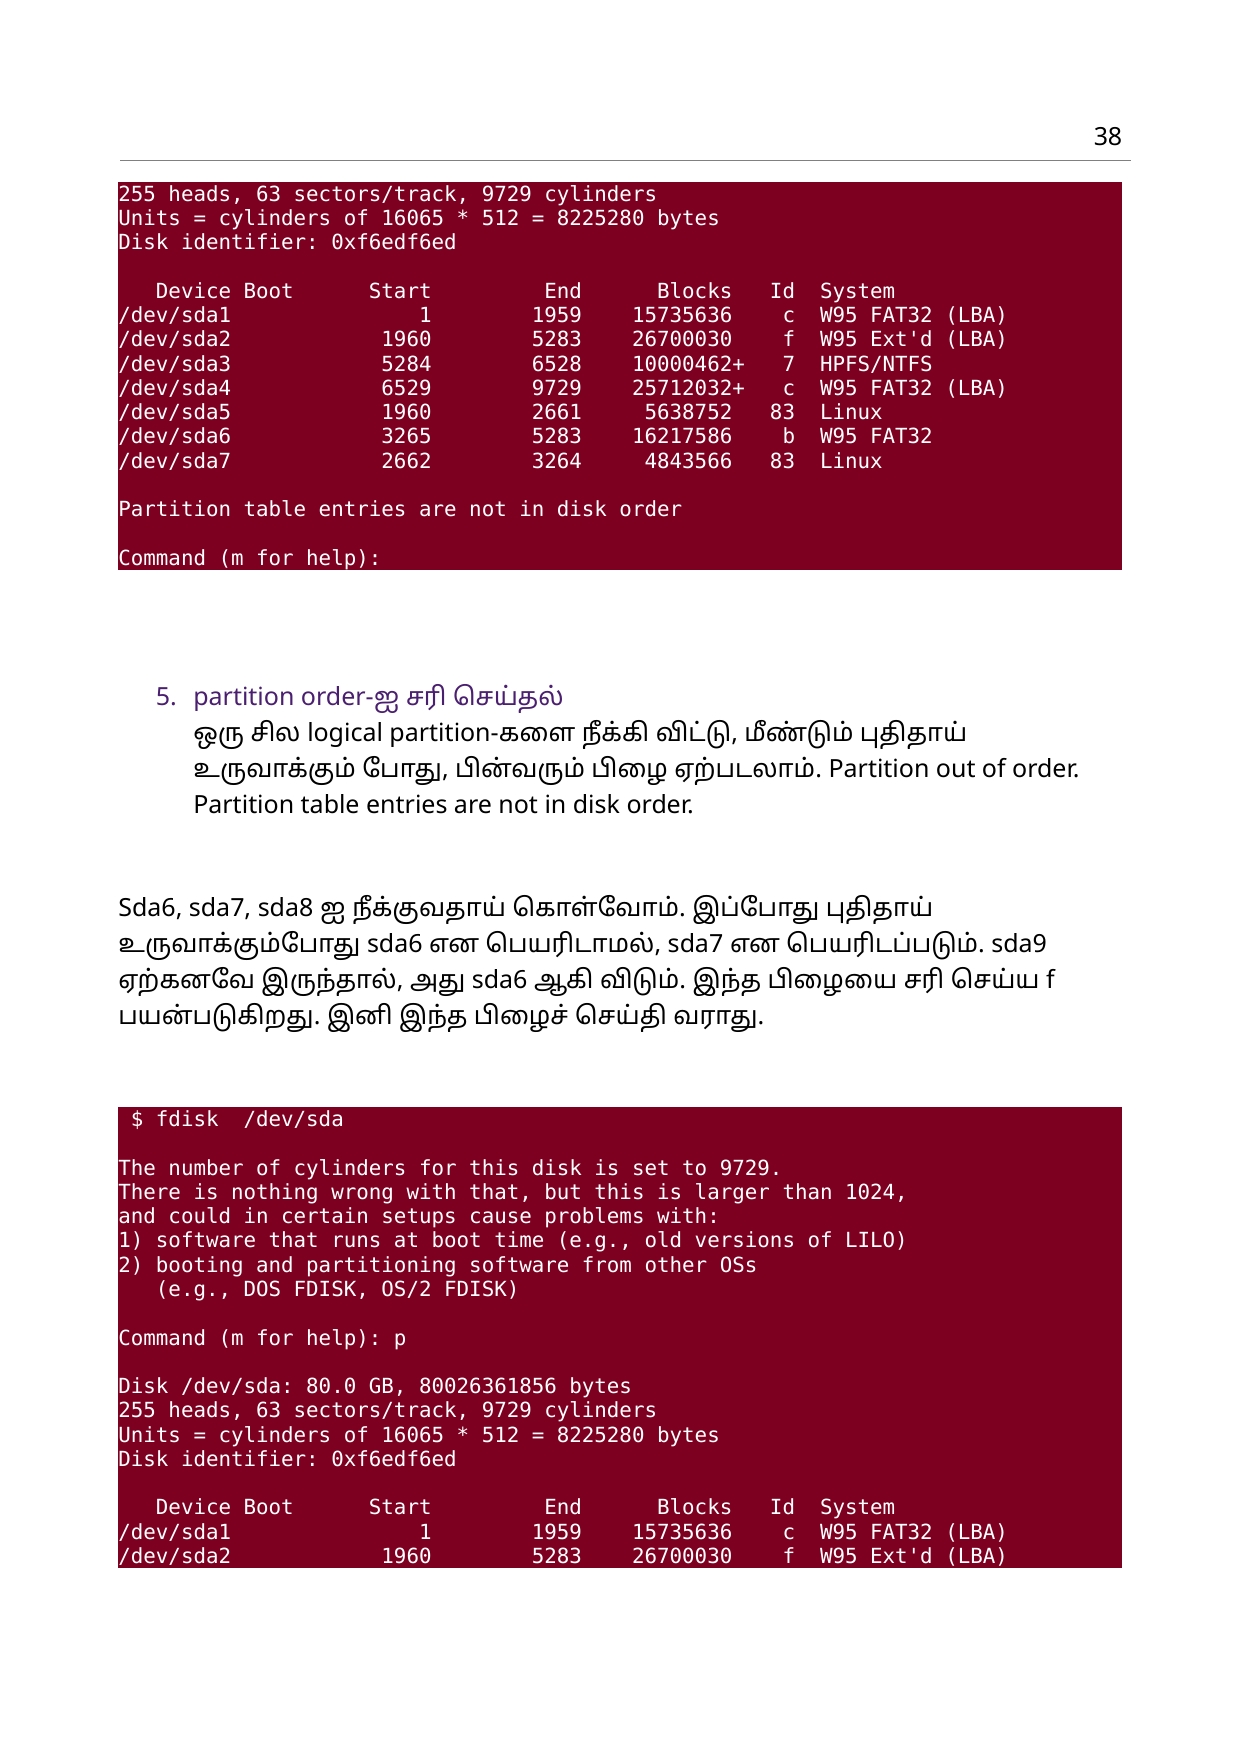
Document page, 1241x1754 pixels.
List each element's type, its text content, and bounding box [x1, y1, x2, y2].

text 255 heads, 63 sectors/track, 9729 cylinders [118, 182, 1122, 206]
subtitle and could in certain setups cause problems with: [118, 1204, 1122, 1228]
text /dev/sda7 2662 3264 4843566 83 Linux [118, 449, 1122, 473]
text Disk identifier: 0xf6edf6ed [118, 230, 1122, 254]
text /dev/sda4 6529 9729 25712032+ c W95 FAT32 (LBA) [118, 376, 1122, 400]
subtitle Command (m for help): p [118, 1326, 1122, 1350]
text /dev/sda6 3265 5283 16217586 b W95 FAT32 [118, 424, 1122, 449]
subtitle $ fdisk /dev/sda [118, 1107, 1122, 1131]
subtitle 255 heads, 63 sectors/track, 9729 cylinders [118, 1398, 1122, 1423]
subtitle The number of cylinders for this disk is set to 9729. [118, 1156, 1122, 1180]
subtitle 1) software that runs at boot time (e.g., old versions of LILO) [118, 1228, 1122, 1253]
text Sda6, sda7, sda8 ஐ நீக்குவதாய் கொள்வோம். இப்போது புதிதாய் உருவாக்கும்போது sda6 என பெயரிடாமல், sda7 என பெயரிடப்படும். sda9 ஏற்கனவே இருந்தால், அது sda6 ஆகி விடும். இந்த பிழையை சரி செய்ய f பயன்படுகிறது. இனி இந்த பிழைச் செய்தி வராது. [118, 889, 1122, 1033]
text /dev/sda3 5284 6528 10000462+ 7 HPFS/NTFS [118, 352, 1122, 376]
text Partition table entries are not in disk order [118, 497, 1122, 521]
subtitle Disk /dev/sda: 80.0 GB, 80026361856 bytes [118, 1374, 1122, 1398]
text Device Boot Start End Blocks Id System [118, 279, 1122, 303]
list partition order-ஐ சரி செய்தல் [156, 679, 1122, 715]
subtitle /dev/sda1 1 1959 15735636 c W95 FAT32 (LBA) [118, 1520, 1122, 1544]
subtitle 2) booting and partitioning software from other OSs [118, 1253, 1122, 1277]
text /dev/sda1 1 1959 15735636 c W95 FAT32 (LBA) [118, 303, 1122, 327]
list ஒரு சில logical partition-களை நீக்கி விட்டு, மீண்டும் புதிதாய் உருவாக்கும் போது, பின்வரும் பிழை ஏற்படலாம். Partition out of order. Partition table entries are not in disk order. [156, 715, 1122, 821]
subtitle /dev/sda2 1960 5283 26700030 f W95 Ext'd (LBA) [118, 1544, 1122, 1568]
subtitle (e.g., DOS FDISK, OS/2 FDISK) [118, 1277, 1122, 1301]
subtitle Units = cylinders of 16065 * 512 = 8225280 bytes [118, 1423, 1122, 1447]
text Command (m for help): [118, 546, 1122, 570]
subtitle Disk identifier: 0xf6edf6ed [118, 1447, 1122, 1471]
text Units = cylinders of 16065 * 512 = 8225280 bytes [118, 206, 1122, 230]
subtitle There is nothing wrong with that, but this is larger than 1024, [118, 1180, 1122, 1204]
text /dev/sda2 1960 5283 26700030 f W95 Ext'd (LBA) [118, 327, 1122, 352]
subtitle Device Boot Start End Blocks Id System [118, 1495, 1122, 1520]
text /dev/sda5 1960 2661 5638752 83 Linux [118, 400, 1122, 424]
